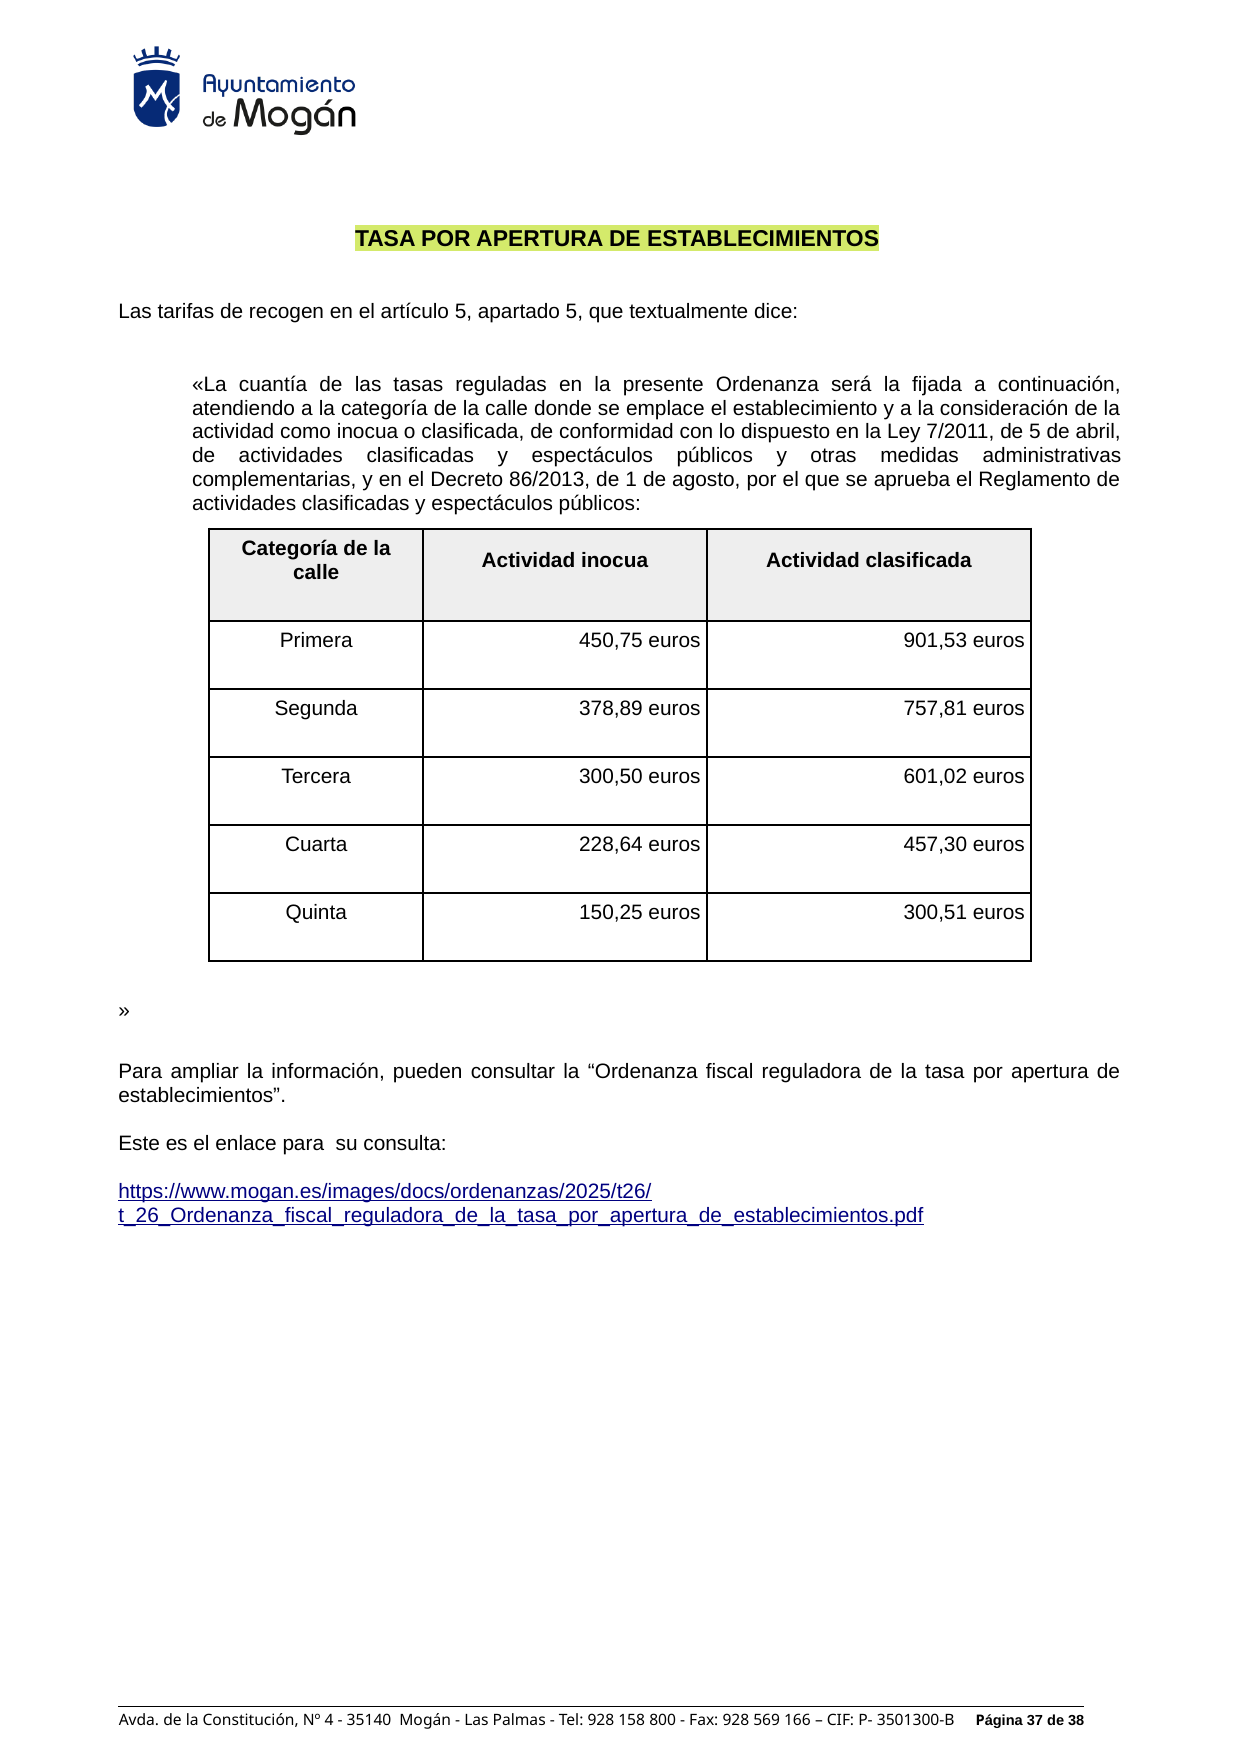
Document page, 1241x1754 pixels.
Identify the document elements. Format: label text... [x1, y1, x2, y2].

table_cell 150,25 euros [424, 894, 706, 960]
text Las tarifas de recogen en el artículo 5, apartado 5, que textualmente dice: [118, 299, 1122, 323]
table_cell 901,53 euros [708, 622, 1030, 688]
table_cell Tercera [210, 758, 422, 824]
table_cell 300,50 euros [424, 758, 706, 824]
table_cell Segunda [210, 690, 422, 756]
text Para ampliar la información, pueden consultar la “Ordenanza fiscal reguladora de la tasa por apertura de establecimientos”. [118, 1059, 1122, 1107]
table_cell 757,81 euros [708, 690, 1030, 756]
table_cell Cuarta [210, 826, 422, 892]
text » [118, 998, 1122, 1022]
text Este es el enlace para su consulta: [118, 1131, 1122, 1155]
table_cell 300,51 euros [708, 894, 1030, 960]
subtitle TASA POR APERTURA DE ESTABLECIMIENTOS [118, 225, 1122, 251]
table_header Categoría de la calle [210, 530, 422, 620]
picture [119, 25, 372, 153]
table_cell Quinta [210, 894, 422, 960]
table_cell 378,89 euros [424, 690, 706, 756]
table_cell 450,75 euros [424, 622, 706, 688]
table_header Actividad clasificada [708, 530, 1030, 620]
text https://www.mogan.es/images/docs/ordenanzas/2025/t26/t_26_Ordenanza_fiscal_reguladora_de_la_tasa_por_apertura_de_establecimientos.pdf [118, 1179, 1122, 1227]
list «La cuantía de las tasas reguladas en la presente Ordenanza será la fijada a continuación, atendiendo a la categoría de la calle donde se emplace el establecimiento y a la consideración de la actividad como inocua o clasificada, de conformidad con lo dispuesto en la Ley 7/2011, de 5 de abril, de actividades clasificadas y espectáculos públicos y otras medidas administrativas complementarias, y en el Decreto 86/2013, de 1 de agosto, por el que se aprueba el Reglamento de actividades clasificadas y espectáculos públicos: [162, 371, 1122, 515]
table_cell 228,64 euros [424, 826, 706, 892]
table_cell 601,02 euros [708, 758, 1030, 824]
table_cell Primera [210, 622, 422, 688]
table_header Actividad inocua [424, 530, 706, 620]
table_cell 457,30 euros [708, 826, 1030, 892]
